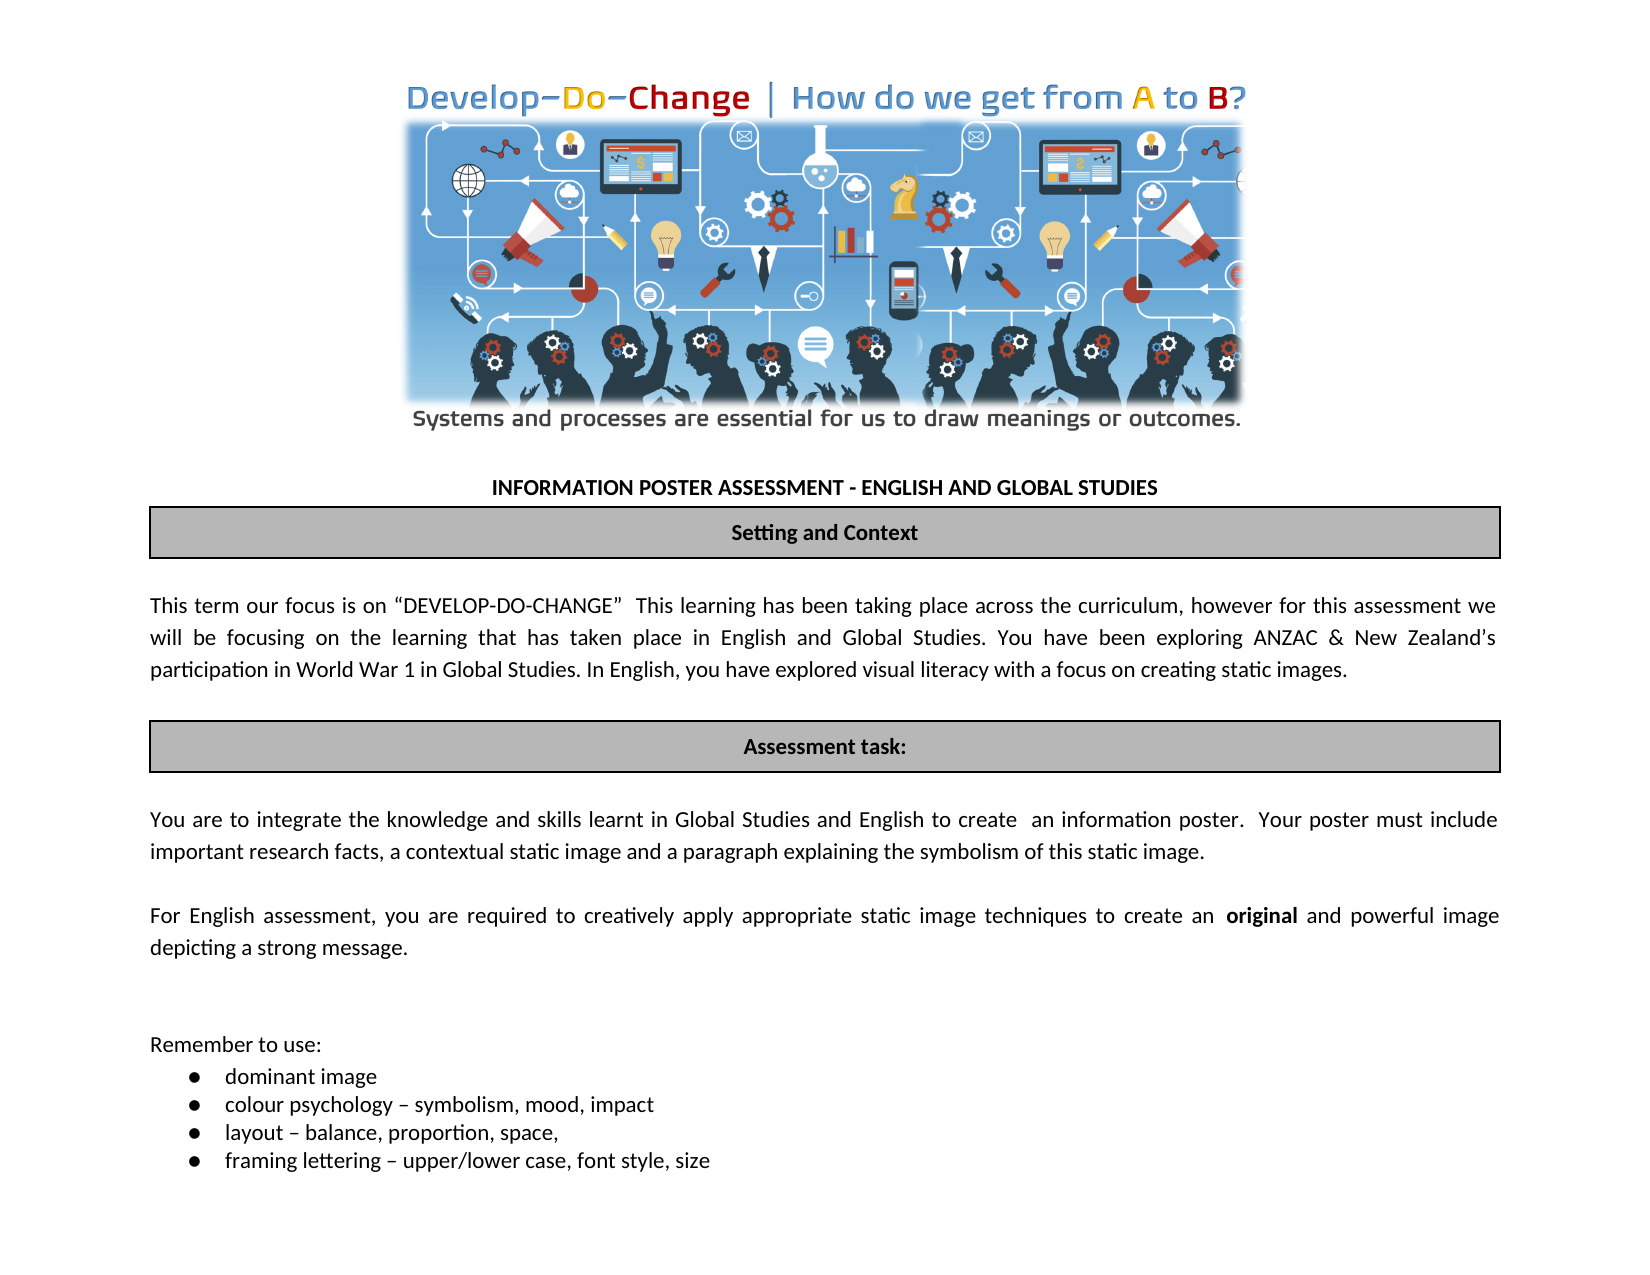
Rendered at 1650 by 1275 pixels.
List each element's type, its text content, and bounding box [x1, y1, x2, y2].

list framing lettering – upper/lower case, font style, size [187, 1146, 1500, 1174]
list layout – balance, proportion, space, [187, 1118, 1500, 1146]
text This term our focus is on “DEVELOP-DO-CHANGE” This learning has been taking place across the curriculum, however for this assessment we will be focusing on the learning that has taken place in English and Global Studies. You have been exploring ANZAC & New Zealand’s participation in World War 1 in Global Studies. In English, you have explored visual literacy with a focus on creating static images. [150, 591, 1500, 683]
text For English assessment, you are required to creatively apply appropriate static image techniques to create an original and powerful image depicting a strong message. [150, 901, 1500, 962]
list colour psychology – symbolism, mood, impact [187, 1090, 1500, 1118]
text Remember to use: [150, 1030, 1500, 1058]
picture [395, 75, 1255, 437]
text You are to integrate the knowledge and skills learnt in Global Studies and English to create an information poster. Your poster must include important research facts, a contextual static image and a paragraph explaining the symbolism of this static image. [150, 805, 1500, 865]
table_header Assessment task: [151, 722, 1499, 771]
table_header Setting and Context [151, 508, 1499, 557]
list dominant image [187, 1062, 1500, 1090]
text INFORMATION POSTER ASSESSMENT - ENGLISH AND GLOBAL STUDIES [150, 473, 1500, 501]
